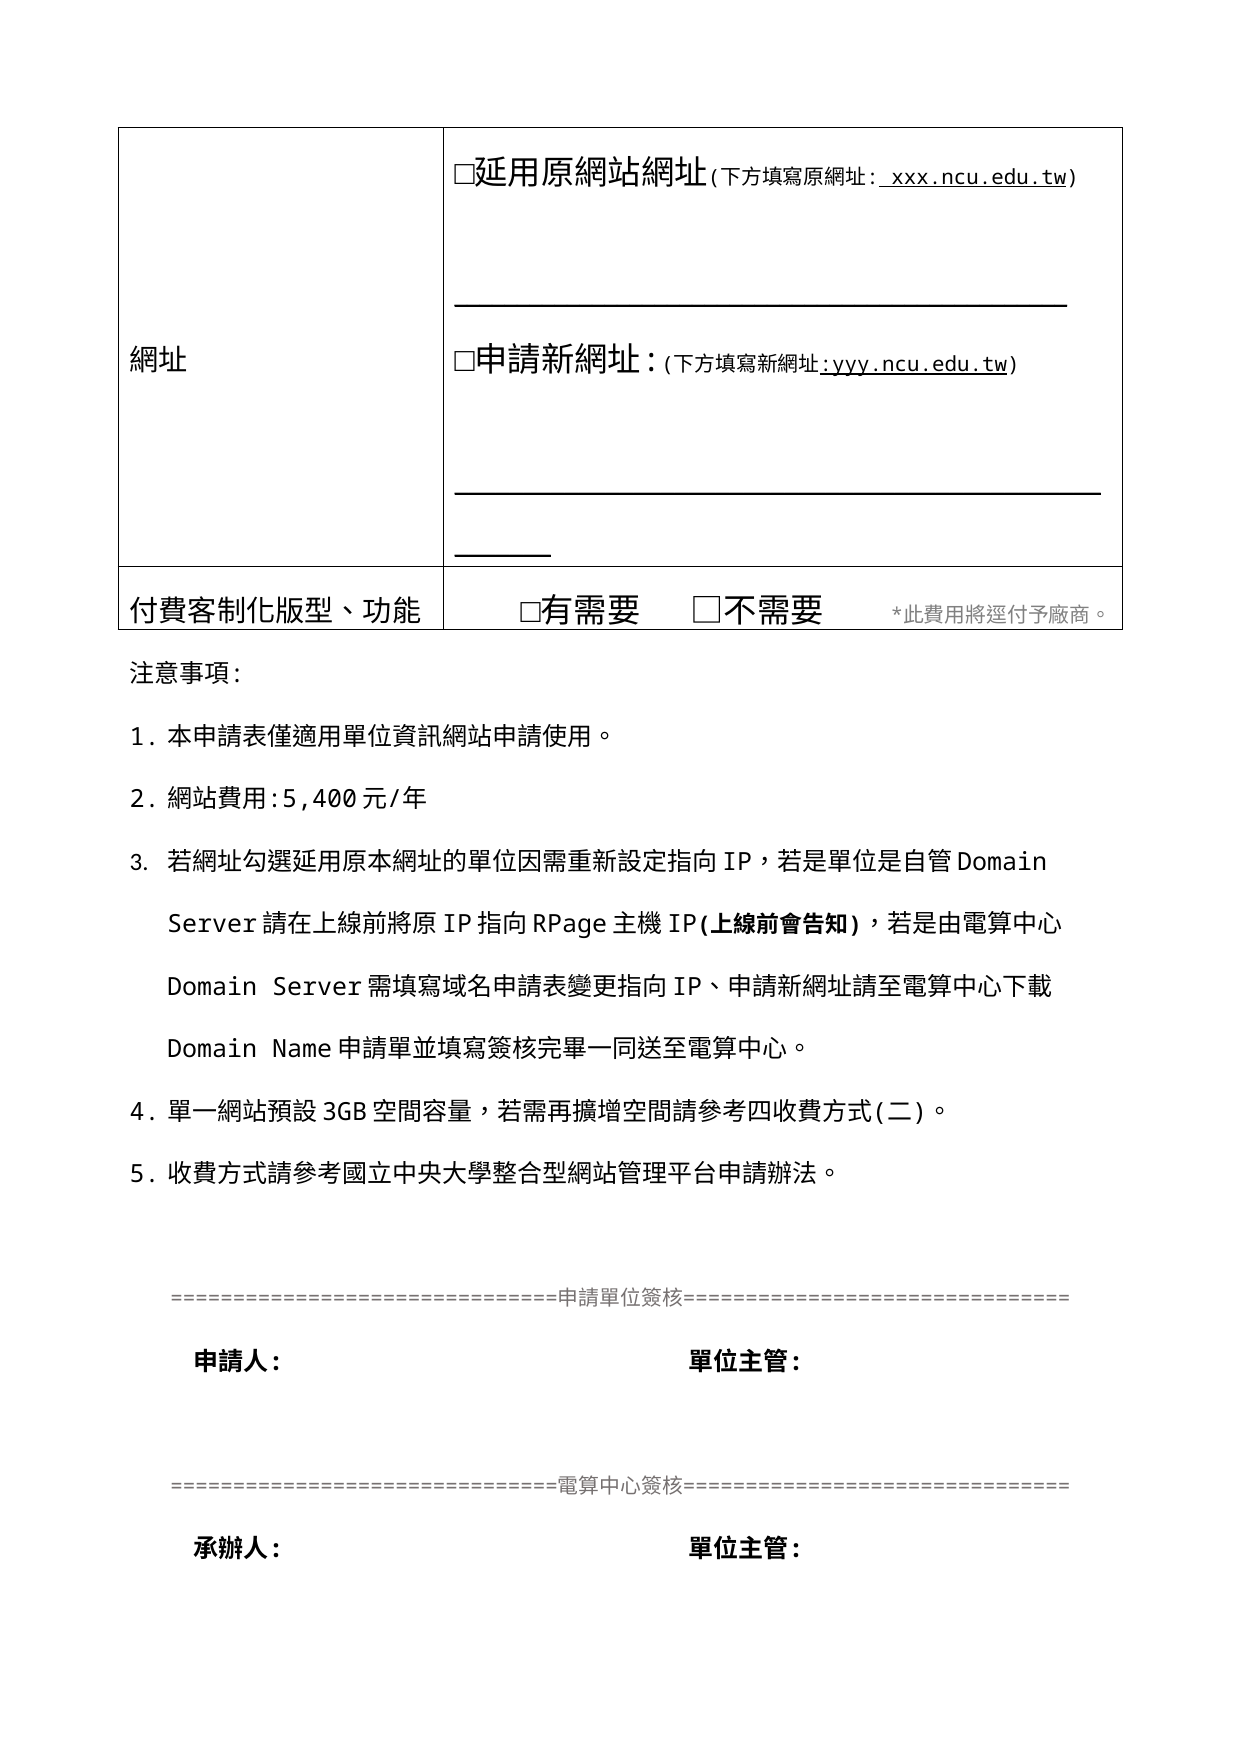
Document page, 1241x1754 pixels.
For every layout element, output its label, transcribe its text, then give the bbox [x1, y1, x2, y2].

table_cell 付費客制化版型、功能 [119, 567, 443, 629]
text ===============================申請單位簽核=============================== [118, 1255, 1122, 1318]
table_cell 網址 [119, 128, 443, 566]
table_cell 注意事項: 本申請表僅適用單位資訊網站申請使用。 網站費用:5,400元/年 若網址勾選延用原本網址的單位因需重新設定指向IP，若是單位是自管Domain Server請在上線前將原IP指向RPage主機IP(上線前會告知)，若是由電算中心Domain Server需填寫域名申請表變更指向IP、申請新網址請至電算中心下載Domain Name申請單並填寫簽核完畢一同送至電算中心。 單一網站預設3GB空間容量，若需再擴增空間請參考四收費方式(二)。 收費方式請參考國立中央大學整合型網站管理平台申請辦法。 [118, 630, 1122, 1255]
table_cell □有需要 □不需要 *此費用將逕付予廠商。 [444, 567, 1122, 629]
text ===============================電算中心簽核=============================== [118, 1443, 1122, 1505]
text 承辦人: 單位主管: [118, 1505, 1122, 1568]
table_cell □延用原網站網址(下方填寫原網址: xxx.ncu.edu.tw) _________________________________________________ □申請新網址:(下方填寫新網址:yyy.ncu.edu.tw) ______________________________________________________ [444, 128, 1122, 566]
text 申請人: 單位主管: [118, 1318, 1122, 1380]
